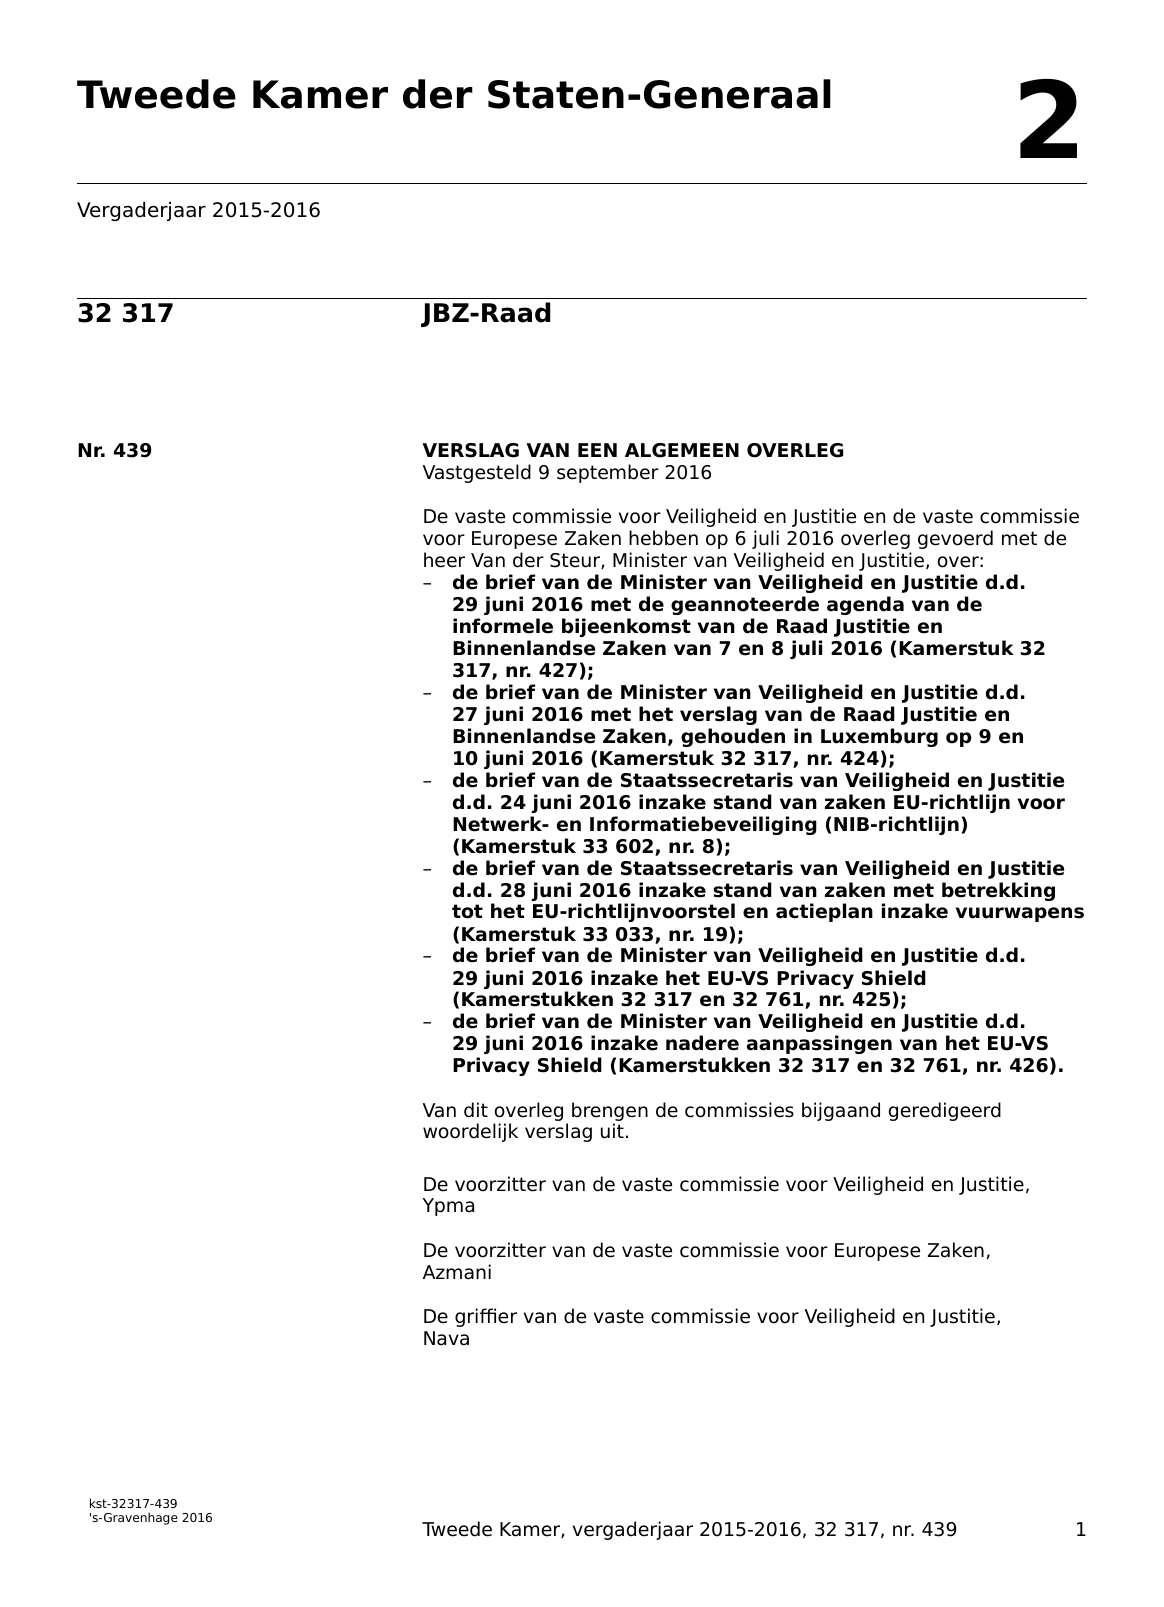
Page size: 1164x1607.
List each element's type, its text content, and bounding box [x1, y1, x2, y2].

subtitle Nr. 439 VERSLAG VAN EEN ALGEMEEN OVERLEG [77, 440, 1087, 462]
text De vaste commissie voor Veiligheid en Justitie en de vaste commissie voor Europese Zaken hebben op 6 juli 2016 overleg gevoerd met de heer Van der Steur, Minister van Veiligheid en Justitie, over: [422, 506, 1087, 572]
table_header 2 [886, 59, 1087, 183]
text 's-Gravenhage 2016 [88, 1511, 323, 1525]
text Van dit overleg brengen de commissies bijgaand geredigeerd woordelijk verslag uit. [422, 1099, 1087, 1143]
text – de brief van de Staatssecretaris van Veiligheid en Justitie d.d. 28 juni 2016 inzake stand van zaken met betrekking tot het EU-richtlijnvoorstel en actieplan inzake vuurwapens (Kamerstuk 33 033, nr. 19); [422, 857, 1087, 945]
table_header Tweede Kamer der Staten-Generaal [77, 59, 886, 183]
text De griffier van de vaste commissie voor Veiligheid en Justitie, Nava [422, 1306, 1087, 1350]
text Vastgesteld 9 september 2016 [422, 462, 1087, 484]
text – de brief van de Minister van Veiligheid en Justitie d.d. 27 juni 2016 met het verslag van de Raad Justitie en Binnenlandse Zaken, gehouden in Luxemburg op 9 en 10 juni 2016 (Kamerstuk 32 317, nr. 424); [422, 682, 1087, 769]
text De voorzitter van de vaste commissie voor Veiligheid en Justitie, Ypma [422, 1173, 1087, 1217]
subtitle 32 317 JBZ-Raad [77, 299, 1087, 329]
table_cell Vergaderjaar 2015-2016 [77, 184, 1087, 298]
text – de brief van de Minister van Veiligheid en Justitie d.d. 29 juni 2016 inzake nadere aanpassingen van het EU-VS Privacy Shield (Kamerstukken 32 317 en 32 761, nr. 426). [422, 1011, 1087, 1077]
text – de brief van de Minister van Veiligheid en Justitie d.d. 29 juni 2016 inzake het EU-VS Privacy Shield (Kamerstukken 32 317 en 32 761, nr. 425); [422, 945, 1087, 1011]
text De voorzitter van de vaste commissie voor Europese Zaken, Azmani [422, 1239, 1087, 1283]
text kst-32317-439 [88, 1497, 323, 1511]
text – de brief van de Staatssecretaris van Veiligheid en Justitie d.d. 24 juni 2016 inzake stand van zaken EU-richtlijn voor Netwerk- en Informatiebeveiliging (NIB-richtlijn) (Kamerstuk 33 602, nr. 8); [422, 769, 1087, 857]
text – de brief van de Minister van Veiligheid en Justitie d.d. 29 juni 2016 met de geannoteerde agenda van de informele bijeenkomst van de Raad Justitie en Binnenlandse Zaken van 7 en 8 juli 2016 (Kamerstuk 32 317, nr. 427); [422, 572, 1087, 682]
